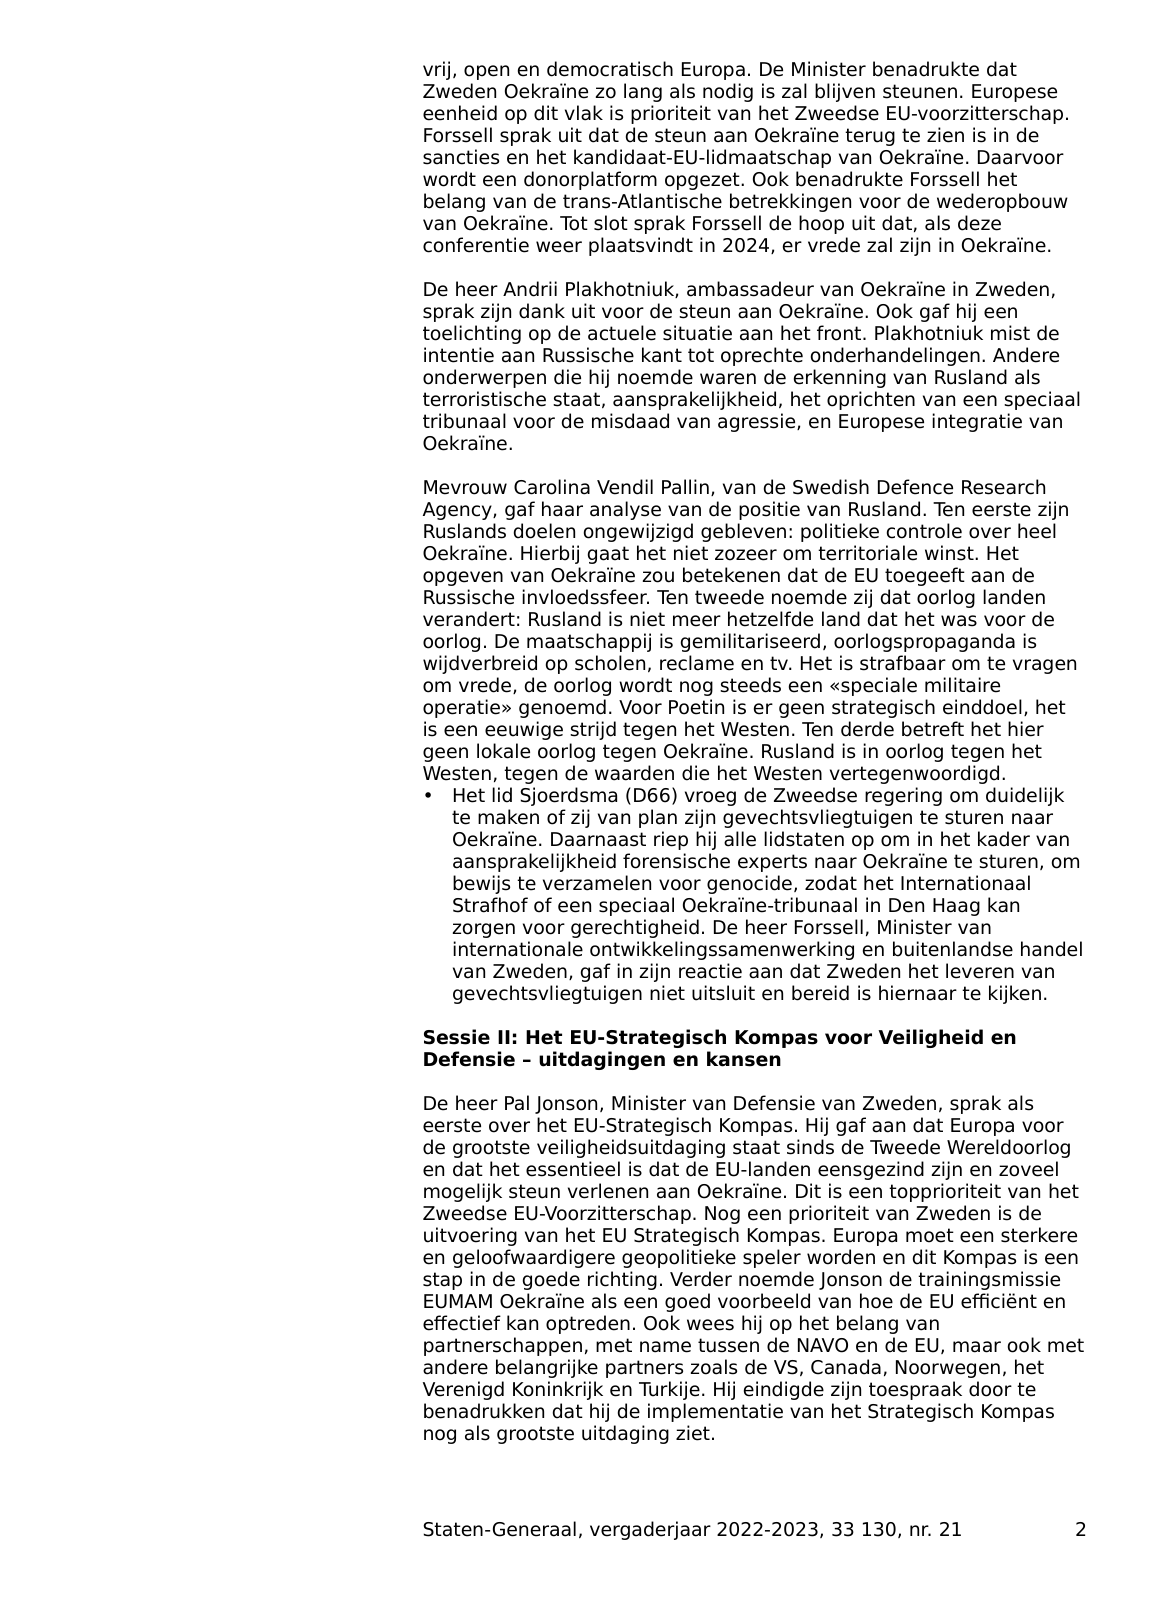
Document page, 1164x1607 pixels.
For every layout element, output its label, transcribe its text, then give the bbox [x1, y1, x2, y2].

text vrij, open en democratisch Europa. De Minister benadrukte dat Zweden Oekraïne zo lang als nodig is zal blijven steunen. Europese eenheid op dit vlak is prioriteit van het Zweedse EU-voorzitterschap. [422, 59, 1087, 125]
text • Het lid Sjoerdsma (D66) vroeg de Zweedse regering om duidelijk te maken of zij van plan zijn gevechtsvliegtuigen te sturen naar Oekraïne. Daarnaast riep hij alle lidstaten op om in het kader van aansprakelijkheid forensische experts naar Oekraïne te sturen, om bewijs te verzamelen voor genocide, zodat het Internationaal Strafhof of een speciaal Oekraïne-tribunaal in Den Haag kan zorgen voor gerechtigheid. De heer Forssell, Minister van internationale ontwikkelingssamenwerking en buitenlandse handel van Zweden, gaf in zijn reactie aan dat Zweden het leveren van gevechtsvliegtuigen niet uitsluit en bereid is hiernaar te kijken. [422, 785, 1087, 1004]
subtitle Sessie II: Het EU-Strategisch Kompas voor Veiligheid en Defensie – uitdagingen en kansen [422, 1027, 1087, 1071]
text De heer Andrii Plakhotniuk, ambassadeur van Oekraïne in Zweden, sprak zijn dank uit voor de steun aan Oekraïne. Ook gaf hij een toelichting op de actuele situatie aan het front. Plakhotniuk mist de intentie aan Russische kant tot oprechte onderhandelingen. Andere onderwerpen die hij noemde waren de erkenning van Rusland als terroristische staat, aansprakelijkheid, het oprichten van een speciaal tribunaal voor de misdaad van agressie, en Europese integratie van Oekraïne. [422, 279, 1087, 455]
text De heer Pal Jonson, Minister van Defensie van Zweden, sprak als eerste over het EU-Strategisch Kompas. Hij gaf aan dat Europa voor de grootste veiligheidsuitdaging staat sinds de Tweede Wereldoorlog en dat het essentieel is dat de EU-landen eensgezind zijn en zoveel mogelijk steun verlenen aan Oekraïne. Dit is een topprioriteit van het Zweedse EU-Voorzitterschap. Nog een prioriteit van Zweden is de uitvoering van het EU Strategisch Kompas. Europa moet een sterkere en geloofwaardigere geopolitieke speler worden en dit Kompas is een stap in de goede richting. Verder noemde Jonson de trainingsmissie EUMAM Oekraïne als een goed voorbeeld van hoe de EU efficiënt en effectief kan optreden. Ook wees hij op het belang van partnerschappen, met name tussen de NAVO en de EU, maar ook met andere belangrijke partners zoals de VS, Canada, Noorwegen, het Verenigd Koninkrijk en Turkije. Hij eindigde zijn toespraak door te benadrukken dat hij de implementatie van het Strategisch Kompas nog als grootste uitdaging ziet. [422, 1093, 1087, 1444]
text Forssell sprak uit dat de steun aan Oekraïne terug te zien is in de sancties en het kandidaat-EU-lidmaatschap van Oekraïne. Daarvoor wordt een donorplatform opgezet. Ook benadrukte Forssell het belang van de trans-Atlantische betrekkingen voor de wederopbouw van Oekraïne. Tot slot sprak Forssell de hoop uit dat, als deze conferentie weer plaatsvindt in 2024, er vrede zal zijn in Oekraïne. [422, 125, 1087, 257]
text Mevrouw Carolina Vendil Pallin, van de Swedish Defence Research Agency, gaf haar analyse van de positie van Rusland. Ten eerste zijn Ruslands doelen ongewijzigd gebleven: politieke controle over heel Oekraïne. Hierbij gaat het niet zozeer om territoriale winst. Het opgeven van Oekraïne zou betekenen dat de EU toegeeft aan de Russische invloedssfeer. Ten tweede noemde zij dat oorlog landen verandert: Rusland is niet meer hetzelfde land dat het was voor de oorlog. De maatschappij is gemilitariseerd, oorlogspropaganda is wijdverbreid op scholen, reclame en tv. Het is strafbaar om te vragen om vrede, de oorlog wordt nog steeds een «speciale militaire operatie» genoemd. Voor Poetin is er geen strategisch einddoel, het is een eeuwige strijd tegen het Westen. Ten derde betreft het hier geen lokale oorlog tegen Oekraïne. Rusland is in oorlog tegen het Westen, tegen de waarden die het Westen vertegenwoordigd. [422, 477, 1087, 785]
